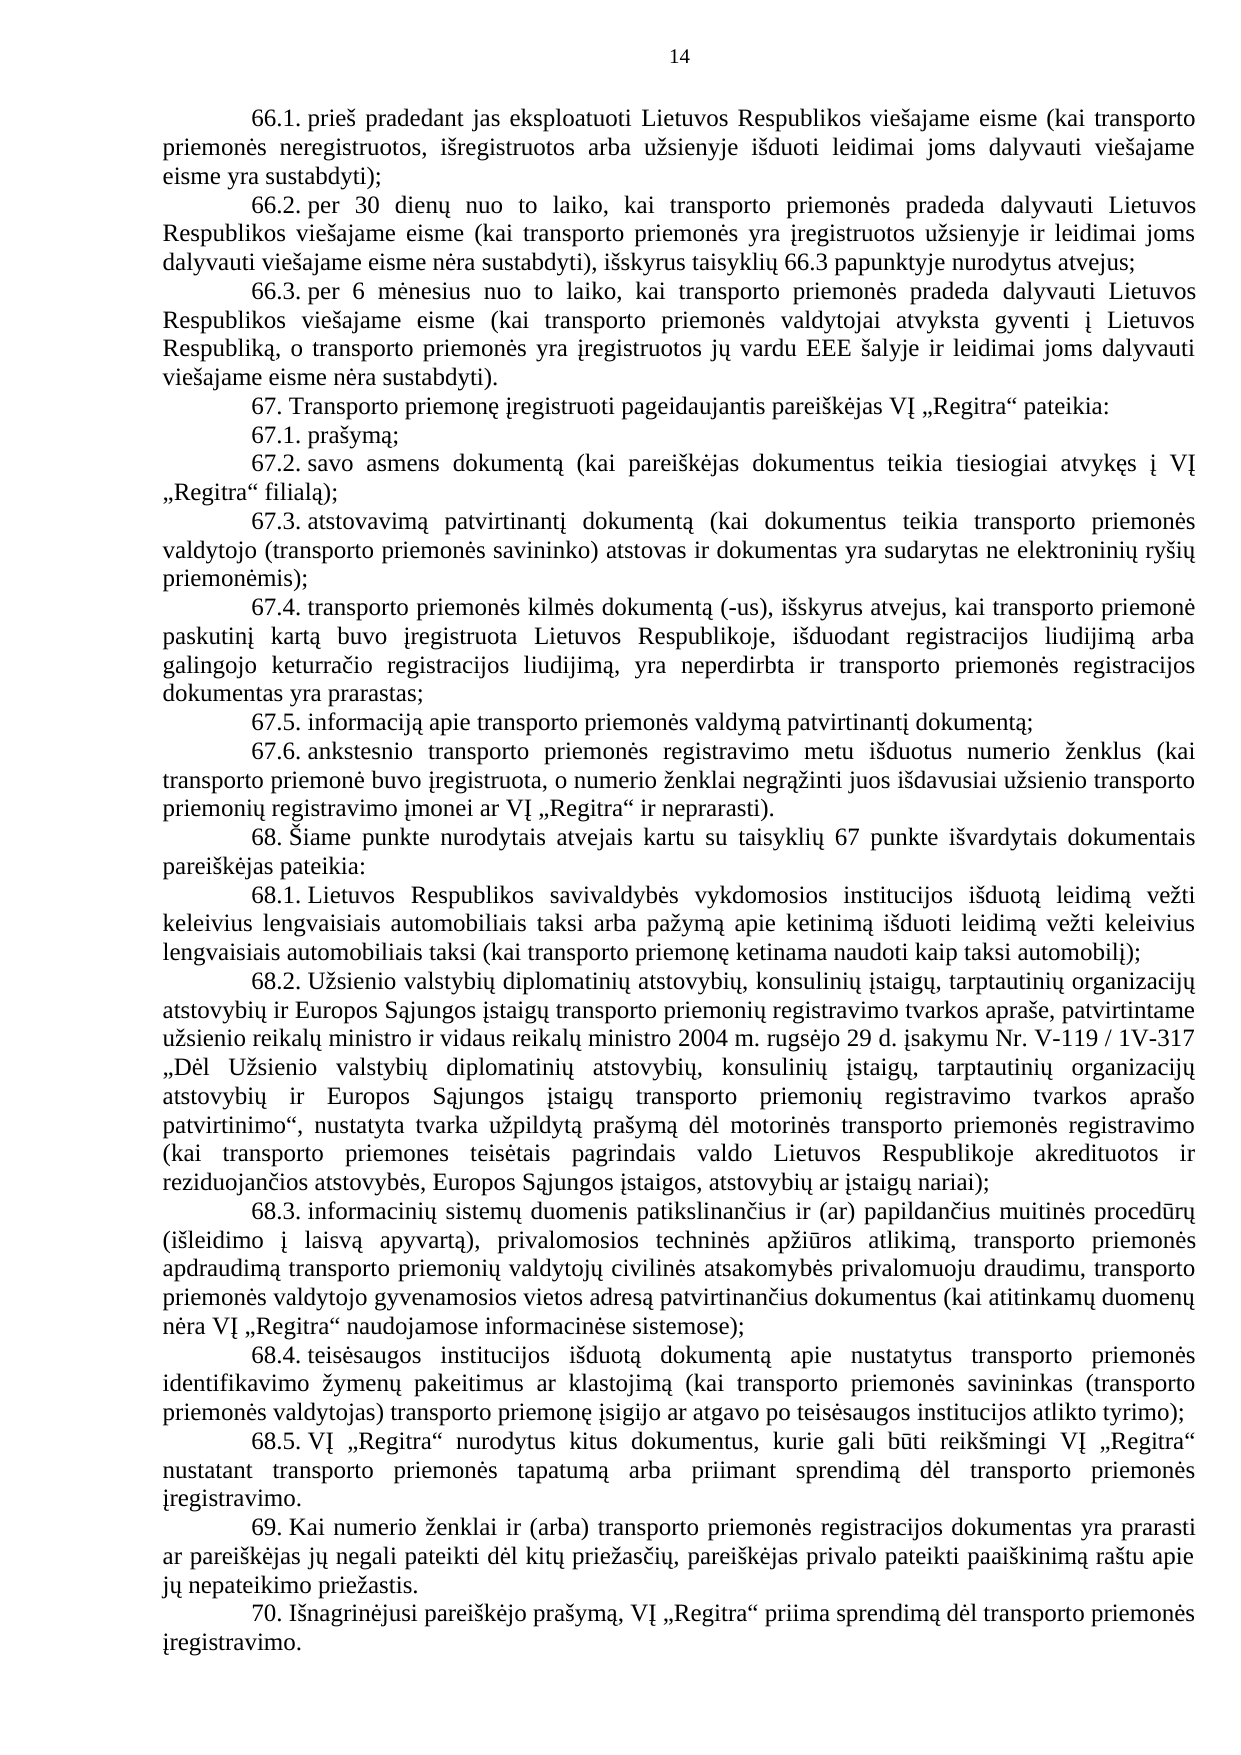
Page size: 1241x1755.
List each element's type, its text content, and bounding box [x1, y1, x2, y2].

text 67.4. transporto priemonės kilmės dokumentą (-us), išskyrus atvejus, kai transporto priemonė paskutinį kartą buvo įregistruota Lietuvos Respublikoje, išduodant registracijos liudijimą arba galingojo keturračio registracijos liudijimą, yra neperdirbta ir transporto priemonės registracijos dokumentas yra prarastas; [162, 592, 1196, 707]
text 67.5. informaciją apie transporto priemonės valdymą patvirtinantį dokumentą; [162, 707, 1196, 736]
text 68.3. informacinių sistemų duomenis patikslinančius ir (ar) papildančius muitinės procedūrų (išleidimo į laisvą apyvartą), privalomosios techninės apžiūros atlikimą, transporto priemonės apdraudimą transporto priemonių valdytojų civilinės atsakomybės privalomuoju draudimu, transporto priemonės valdytojo gyvenamosios vietos adresą patvirtinančius dokumentus (kai atitinkamų duomenų nėra VĮ „Regitra“ naudojamose informacinėse sistemose); [162, 1196, 1196, 1340]
text 67.3. atstovavimą patvirtinantį dokumentą (kai dokumentus teikia transporto priemonės valdytojo (transporto priemonės savininko) atstovas ir dokumentas yra sudarytas ne elektroninių ryšių priemonėmis); [162, 506, 1196, 592]
text 67.1. prašymą; [162, 420, 1196, 448]
text 69. Kai numerio ženklai ir (arba) transporto priemonės registracijos dokumentas yra prarasti ar pareiškėjas jų negali pateikti dėl kitų priežasčių, pareiškėjas privalo pateikti paaiškinimą raštu apie jų nepateikimo priežastis. [162, 1512, 1196, 1598]
text 67. Transporto priemonę įregistruoti pageidaujantis pareiškėjas VĮ „Regitra“ pateikia: [162, 391, 1196, 420]
text 68.2. Užsienio valstybių diplomatinių atstovybių, konsulinių įstaigų, tarptautinių organizacijų atstovybių ir Europos Sąjungos įstaigų transporto priemonių registravimo tvarkos apraše, patvirtintame užsienio reikalų ministro ir vidaus reikalų ministro 2004 m. rugsėjo 29 d. įsakymu Nr. V-119 / 1V-317 „Dėl Užsienio valstybių diplomatinių atstovybių, konsulinių įstaigų, tarptautinių organizacijų atstovybių ir Europos Sąjungos įstaigų transporto priemonių registravimo tvarkos aprašo patvirtinimo“, nustatyta tvarka užpildytą prašymą dėl motorinės transporto priemonės registravimo (kai transporto priemones teisėtais pagrindais valdo Lietuvos Respublikoje akredituotos ir reziduojančios atstovybės, Europos Sąjungos įstaigos, atstovybių ar įstaigų nariai); [162, 966, 1196, 1196]
text 66.1. prieš pradedant jas eksploatuoti Lietuvos Respublikos viešajame eisme (kai transporto priemonės neregistruotos, išregistruotos arba užsienyje išduoti leidimai joms dalyvauti viešajame eisme yra sustabdyti); [162, 103, 1196, 190]
text 66.2. per 30 dienų nuo to laiko, kai transporto priemonės pradeda dalyvauti Lietuvos Respublikos viešajame eisme (kai transporto priemonės yra įregistruotos užsienyje ir leidimai joms dalyvauti viešajame eisme nėra sustabdyti), išskyrus taisyklių 66.3 papunktyje nurodytus atvejus; [162, 190, 1196, 276]
text 68. Šiame punkte nurodytais atvejais kartu su taisyklių 67 punkte išvardytais dokumentais pareiškėjas pateikia: [162, 822, 1196, 880]
text 67.2. savo asmens dokumentą (kai pareiškėjas dokumentus teikia tiesiogiai atvykęs į VĮ „Regitra“ filialą); [162, 448, 1196, 506]
text 68.4. teisėsaugos institucijos išduotą dokumentą apie nustatytus transporto priemonės identifikavimo žymenų pakeitimus ar klastojimą (kai transporto priemonės savininkas (transporto priemonės valdytojas) transporto priemonę įsigijo ar atgavo po teisėsaugos institucijos atlikto tyrimo); [162, 1340, 1196, 1426]
text 68.5. VĮ „Regitra“ nurodytus kitus dokumentus, kurie gali būti reikšmingi VĮ „Regitra“ nustatant transporto priemonės tapatumą arba priimant sprendimą dėl transporto priemonės įregistravimo. [162, 1426, 1196, 1512]
text 67.6. ankstesnio transporto priemonės registravimo metu išduotus numerio ženklus (kai transporto priemonė buvo įregistruota, o numerio ženklai negrąžinti juos išdavusiai užsienio transporto priemonių registravimo įmonei ar VĮ „Regitra“ ir neprarasti). [162, 736, 1196, 822]
text 66.3. per 6 mėnesius nuo to laiko, kai transporto priemonės pradeda dalyvauti Lietuvos Respublikos viešajame eisme (kai transporto priemonės valdytojai atvyksta gyventi į Lietuvos Respubliką, o transporto priemonės yra įregistruotos jų vardu EEE šalyje ir leidimai joms dalyvauti viešajame eisme nėra sustabdyti). [162, 276, 1196, 391]
text 70. Išnagrinėjusi pareiškėjo prašymą, VĮ „Regitra“ priima sprendimą dėl transporto priemonės įregistravimo. [162, 1598, 1196, 1656]
text 68.1. Lietuvos Respublikos savivaldybės vykdomosios institucijos išduotą leidimą vežti keleivius lengvaisiais automobiliais taksi arba pažymą apie ketinimą išduoti leidimą vežti keleivius lengvaisiais automobiliais taksi (kai transporto priemonę ketinama naudoti kaip taksi automobilį); [162, 880, 1196, 966]
